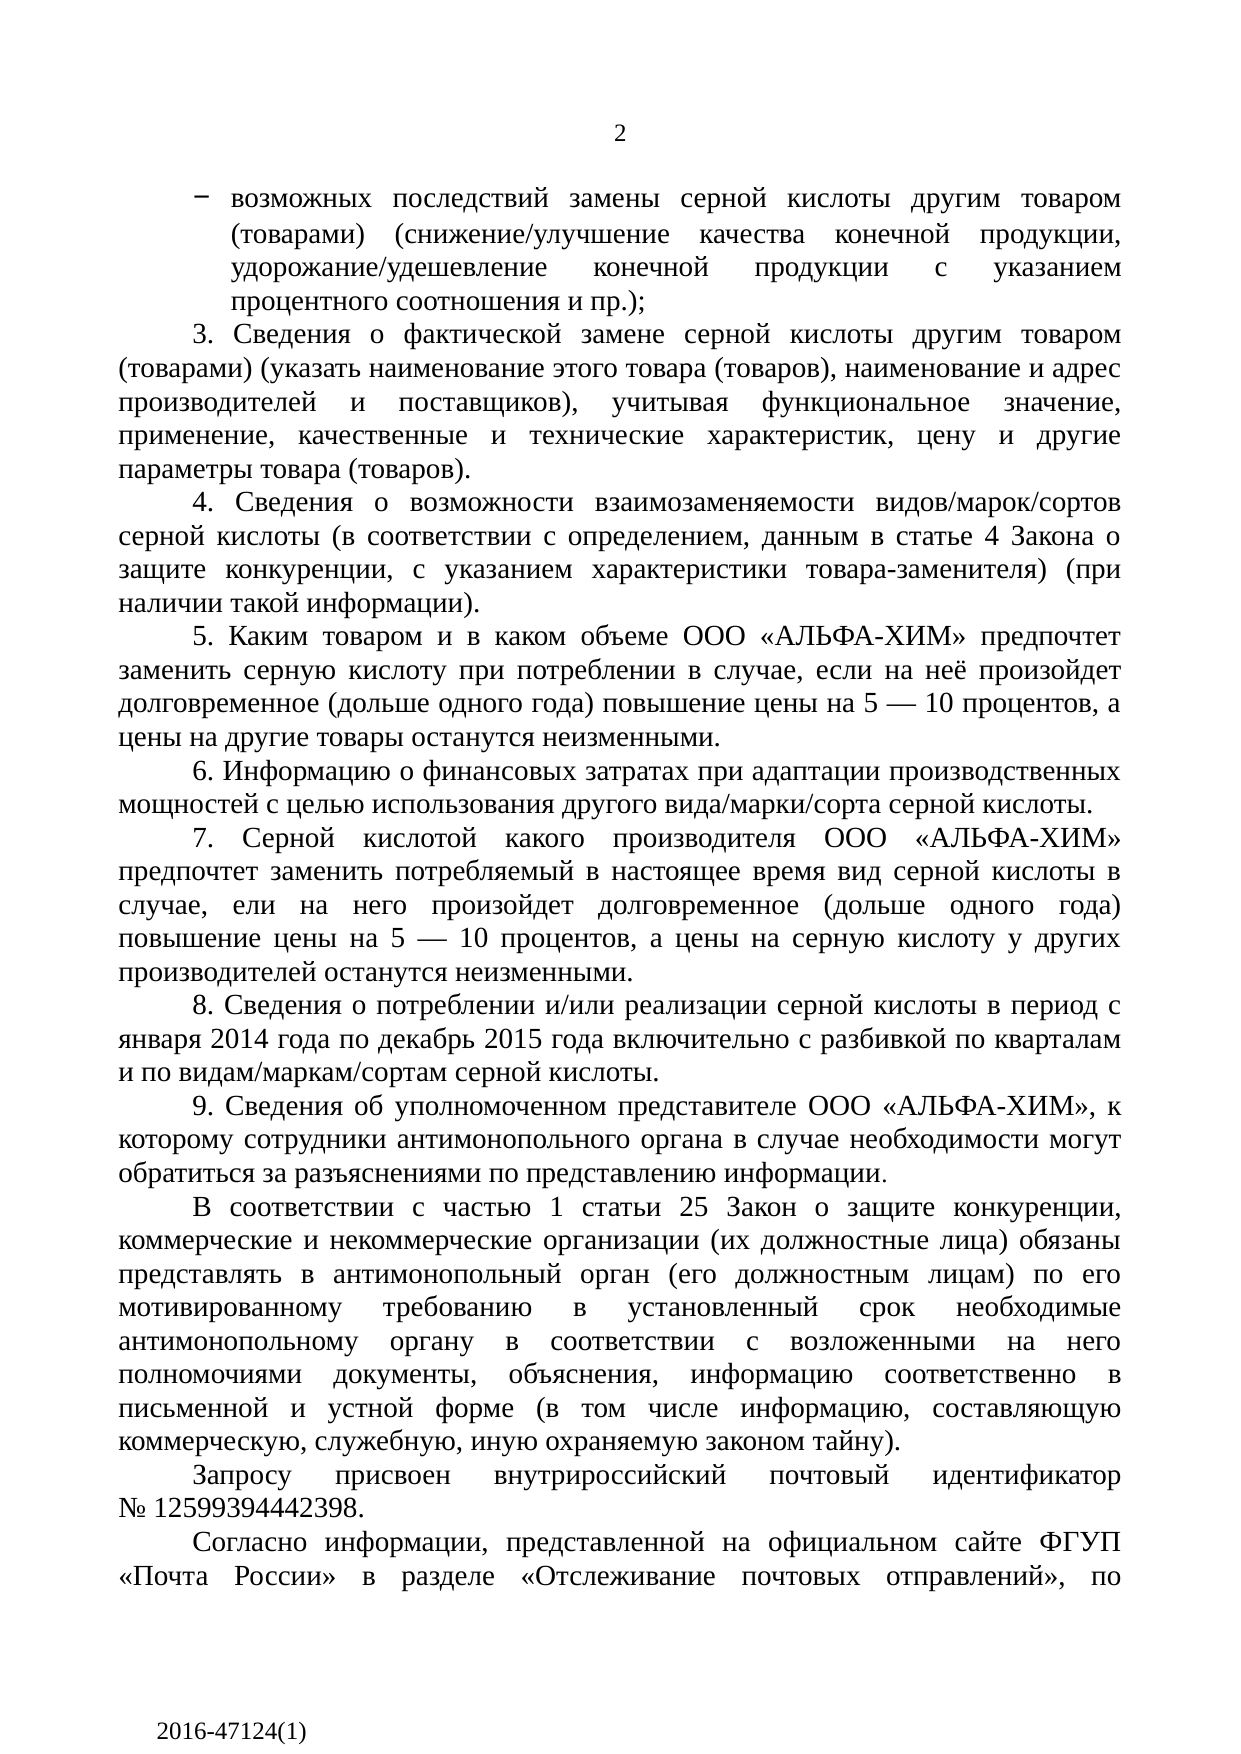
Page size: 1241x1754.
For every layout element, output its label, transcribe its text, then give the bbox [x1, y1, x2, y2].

text 8. Сведения о потреблении и/или реализации серной кислоты в период с января 2014 года по декабрь 2015 года включительно с разбивкой по кварталам и по видам/маркам/сортам серной кислоты. [118, 987, 1122, 1088]
text В соответствии с частью 1 статьи 25 Закон о защите конкуренции, коммерческие и некоммерческие организации (их должностные лица) обязаны представлять в антимонопольный орган (его должностным лицам) по его мотивированному требованию в установленный срок необходимые антимонопольному органу в соответствии с возложенными на него полномочиями документы, объяснения, информацию соответственно в письменной и устной форме (в том числе информацию, составляющую коммерческую, служебную, иную охраняемую законом тайну). [118, 1189, 1122, 1457]
text 6. Информацию о финансовых затратах при адаптации производственных мощностей с целью использования другого вида/марки/сорта серной кислоты. [118, 753, 1122, 820]
text 4. Сведения о возможности взаимозаменяемости видов/марок/сортов серной кислоты (в соответствии с определением, данным в статье 4 Закона о защите конкуренции, с указанием характеристики товара-заменителя) (при наличии такой информации). [118, 484, 1122, 618]
text 3. Сведения о фактической замене серной кислоты другим товаром (товарами) (указать наименование этого товара (товаров), наименование и адрес производителей и поставщиков), учитывая функциональное значение, применение, качественные и технические характеристик, цену и другие параметры товара (товаров). [118, 317, 1122, 484]
text Запросу присвоен внутрироссийский почтовый идентификатор № 12599394442398. [118, 1457, 1122, 1524]
text 7. Серной кислотой какого производителя ООО «АЛЬФА-ХИМ» предпочтет заменить потребляемый в настоящее время вид серной кислоты в случае, ели на него произойдет долговременное (дольше одного года) повышение цены на 5 — 10 процентов, а цены на серную кислоту у других производителей останутся неизменными. [118, 820, 1122, 987]
text Согласно информации, представленной на официальном сайте ФГУП «Почта России» в разделе «Отслеживание почтовых отправлений», по [118, 1524, 1122, 1591]
text 5. Каким товаром и в каком объеме ООО «АЛЬФА-ХИМ» предпочтет заменить серную кислоту при потреблении в случае, если на неё произойдет долговременное (дольше одного года) повышение цены на 5 — 10 процентов, а цены на другие товары останутся неизменными. [118, 618, 1122, 753]
list возможных последствий замены серной кислоты другим товаром (товарами) (снижение/улучшение качества конечной продукции, удорожание/удешевление конечной продукции с указанием процентного соотношения и пр.); [193, 176, 1122, 317]
text 9. Сведения об уполномоченном представителе ООО «АЛЬФА-ХИМ», к которому сотрудники антимонопольного органа в случае необходимости могут обратиться за разъяснениями по представлению информации. [118, 1088, 1122, 1189]
